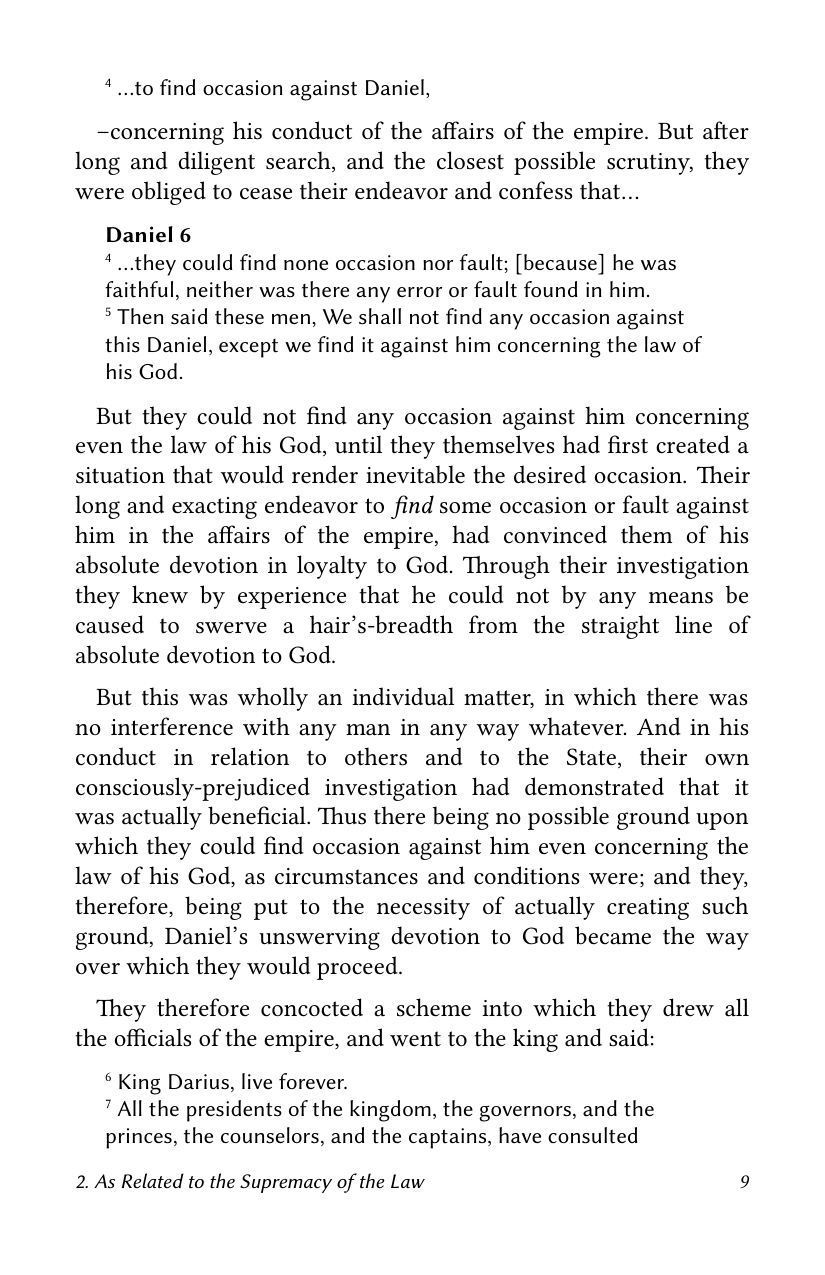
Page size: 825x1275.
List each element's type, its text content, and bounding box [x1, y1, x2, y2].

text Daniel 6 [105, 222, 750, 248]
text 6 King Darius, live forever. [105, 1069, 720, 1095]
text But this was wholly an individual matter, in which there was no interference with any man in any way whatever. And in his conduct in relation to others and to the State, their own consciously-prejudiced investigation had demonstrated that it was actually beneficial. Thus there being no possible ground upon which they could find occasion against him even concerning the law of his God, as circumstances and conditions were; and they, therefore, being put to the necessity of actually creating such ground, Daniel’s unswerving devotion to God became the way over which they would proceed. [75, 683, 750, 980]
text 4 ...they could find none occasion nor fault; [because] he was faithful, neither was there any error or fault found in him. [105, 250, 720, 303]
text They therefore concocted a scheme into which they drew all the officials of the empire, and went to the king and said: [75, 994, 750, 1052]
text 7 All the presidents of the kingdom, the governors, and the princes, the counselors, and the captains, have consulted [105, 1096, 720, 1149]
text 5 Then said these men, We shall not find any occasion against this Daniel, except we find it against him concerning the law of his God. [105, 304, 720, 385]
text 4 ...to find occasion against Daniel, [105, 75, 720, 101]
text But they could not find any occasion against him concerning even the law of his God, until they themselves had first created a situation that would render inevitable the desired occasion. Their long and exacting endeavor to find some occasion or fault against him in the affairs of the empire, had convinced them of his absolute devotion in loyalty to God. Through their investigation they knew by experience that he could not by any means be caused to swerve a hair’s-breadth from the straight line of absolute devotion to God. [75, 402, 750, 669]
text –concerning his conduct of the affairs of the empire. But after long and diligent search, and the closest possible scrutiny, they were obliged to cease their endeavor and confess that… [75, 117, 750, 206]
